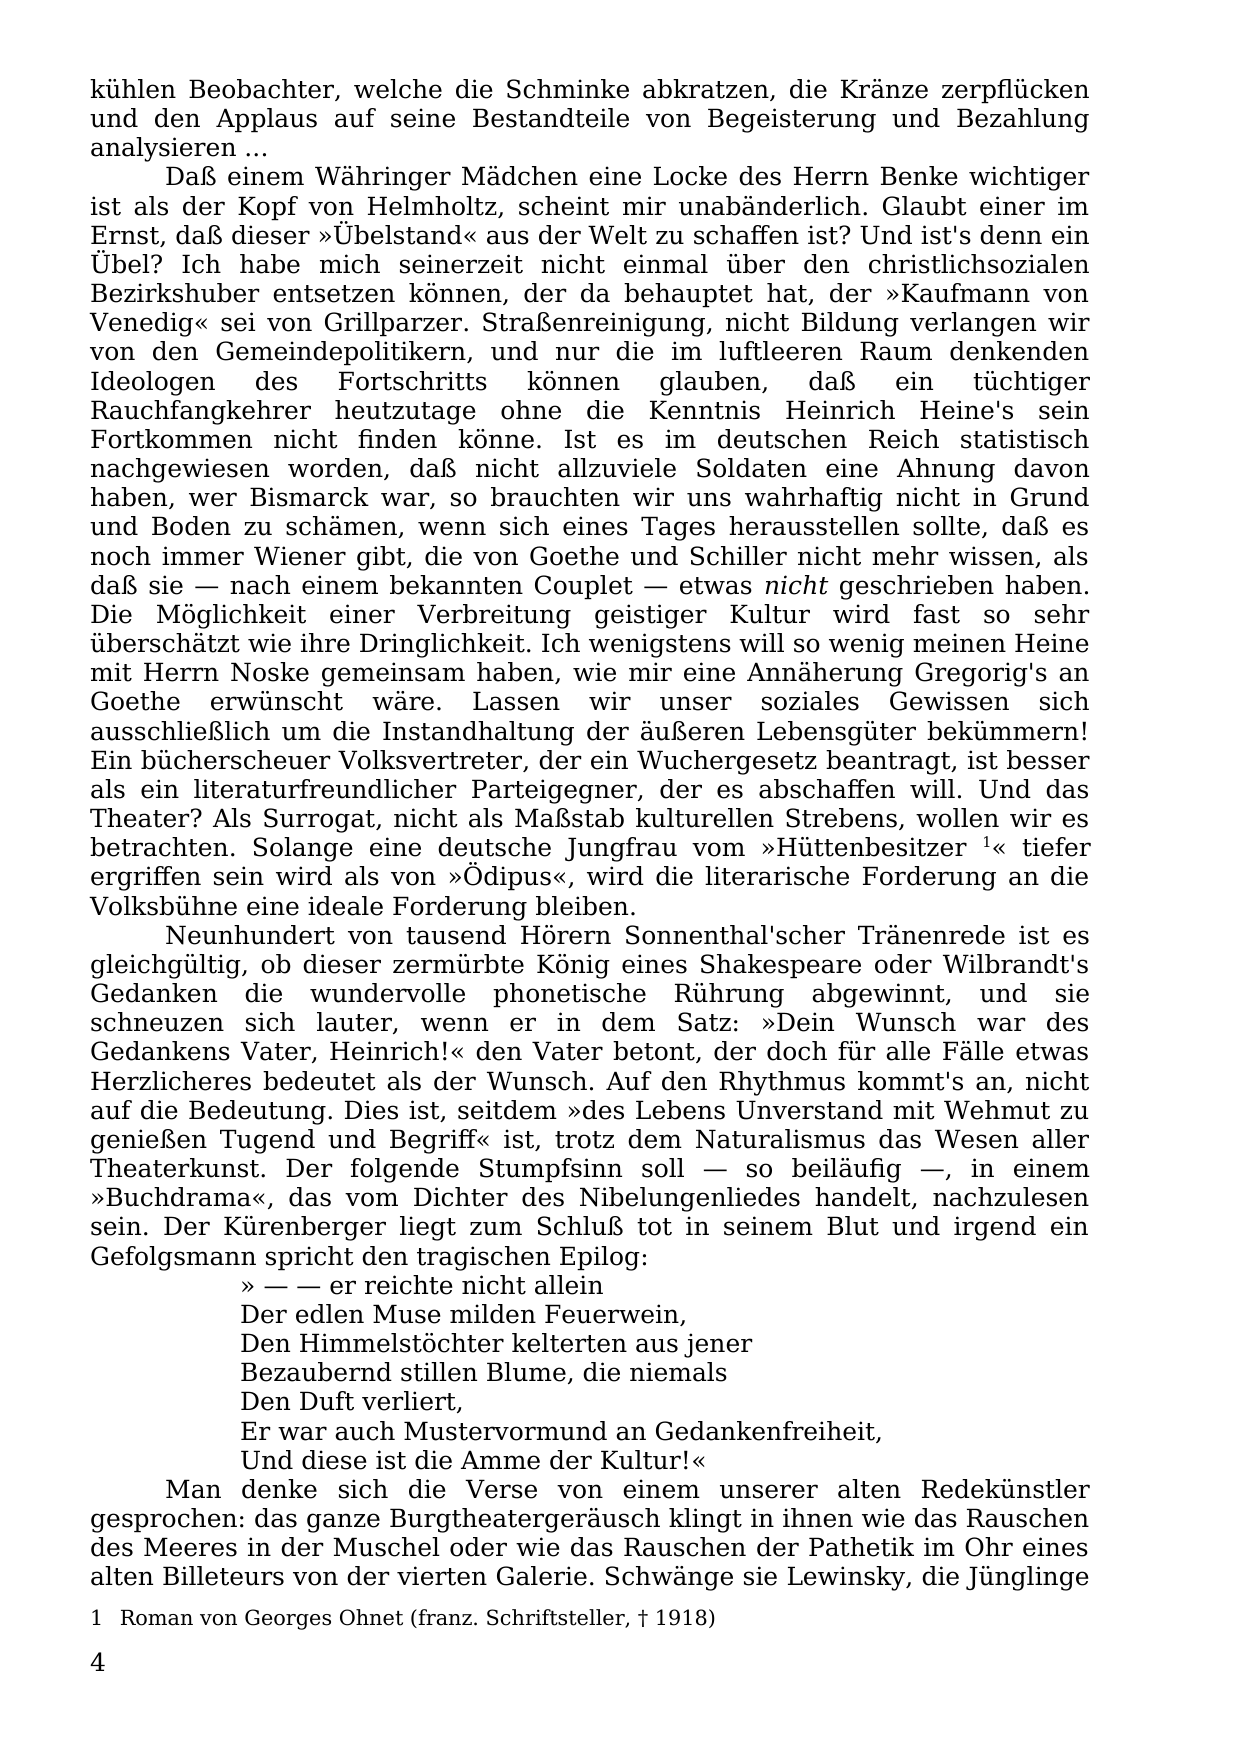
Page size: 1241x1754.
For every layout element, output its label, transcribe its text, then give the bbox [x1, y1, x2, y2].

text Er war auch Mustervormund an Gedankenfreiheit, [240, 1417, 1091, 1446]
text Bezaubernd stillen Blume, die niemals [240, 1358, 1091, 1387]
text Daß einem Währinger Mädchen eine Locke des Herrn Benke wichtiger ist als der Kopf von Helmholtz, scheint mir unabänderlich. Glaubt einer im Ernst, daß dieser »Übelstand« aus der Welt zu schaffen ist? Und ist's denn ein Übel? Ich habe mich seinerzeit nicht einmal über den christlichsozialen Bezirkshuber entsetzen können, der da behauptet hat, der »Kaufmann von Venedig« sei von Grillparzer. Straßenreinigung, nicht Bildung verlangen wir von den Gemeindepolitikern, und nur die im luftleeren Raum denkenden Ideologen des Fortschritts können glauben, daß ein tüchtiger Rauchfangkehrer heutzutage ohne die Kenntnis Heinrich Heine's sein Fortkommen nicht finden könne. Ist es im deutschen Reich statistisch nachgewiesen worden, daß nicht allzuviele Soldaten eine Ahnung davon haben, wer Bismarck war, so brauchten wir uns wahrhaftig nicht in Grund und Boden zu schämen, wenn sich eines Tages herausstellen sollte, daß es noch immer Wiener gibt, die von Goethe und Schiller nicht mehr wissen, als daß sie — nach einem bekannten Couplet — etwas nicht geschrieben haben. Die Möglichkeit einer Verbreitung geistiger Kultur wird fast so sehr überschätzt wie ihre Dringlichkeit. Ich wenigstens will so wenig meinen Heine mit Herrn Noske gemeinsam haben, wie mir eine Annäherung Gregorig's an Goethe erwünscht wäre. Lassen wir unser soziales Gewissen sich ausschließlich um die Instandhaltung der äußeren Lebensgüter bekümmern! Ein bücherscheuer Volksvertreter, der ein Wuchergesetz beantragt, ist besser als ein literaturfreundlicher Parteigegner, der es abschaffen will. Und das Theater? Als Surrogat, nicht als Maßstab kulturellen Strebens, wollen wir es betrachten. Solange eine deutsche Jungfrau vom »Hüttenbesitzer « tiefer ergriffen sein wird als von »Ödipus«, wird die literarische Forderung an die Volksbühne eine ideale Forderung bleiben. [90, 162, 1091, 921]
text Den Himmelstöchter kelterten aus jener [240, 1329, 1091, 1358]
text Roman von Georges Ohnet (franz. Schriftsteller, † 1918) [90, 1606, 1091, 1631]
text » — — er reichte nicht allein [240, 1271, 1091, 1300]
text Der edlen Muse milden Feuerwein, [240, 1300, 1091, 1329]
text Den Duft verliert, [240, 1387, 1091, 1417]
text kühlen Beobachter, welche die Schminke abkratzen, die Kränze zerpflücken und den Applaus auf seine Bestandteile von Begeisterung und Bezahlung analysieren ... [90, 75, 1091, 162]
text Neunhundert von tausend Hörern Sonnenthal'scher Tränenrede ist es gleichgültig, ob dieser zermürbte König eines Shakespeare oder Wilbrandt's Gedanken die wundervolle phonetische Rührung abgewinnt, und sie schneuzen sich lauter, wenn er in dem Satz: »Dein Wunsch war des Gedankens Vater, Heinrich!« den Vater betont, der doch für alle Fälle etwas Herzlicheres bedeutet als der Wunsch. Auf den Rhythmus kommt's an, nicht auf die Bedeutung. Dies ist, seitdem »des Lebens Unverstand mit Wehmut zu genießen Tugend und Begriff« ist, trotz dem Naturalismus das Wesen aller Theaterkunst. Der folgende Stumpfsinn soll — so beiläufig —, in einem »Buchdrama«, das vom Dichter des Nibelungenliedes handelt, nachzulesen sein. Der Kürenberger liegt zum Schluß tot in seinem Blut und irgend ein Gefolgsmann spricht den tragischen Epilog: [90, 921, 1091, 1271]
text Man denke sich die Verse von einem unserer alten Redekünstler gesprochen: das ganze Burgtheatergeräusch klingt in ihnen wie das Rauschen des Meeres in der Muschel oder wie das Rauschen der Pathetik im Ohr eines alten Billeteurs von der vierten Galerie. Schwänge sie Lewinsky, die Jünglinge [90, 1475, 1091, 1592]
text Und diese ist die Amme der Kultur!« [240, 1446, 1091, 1475]
